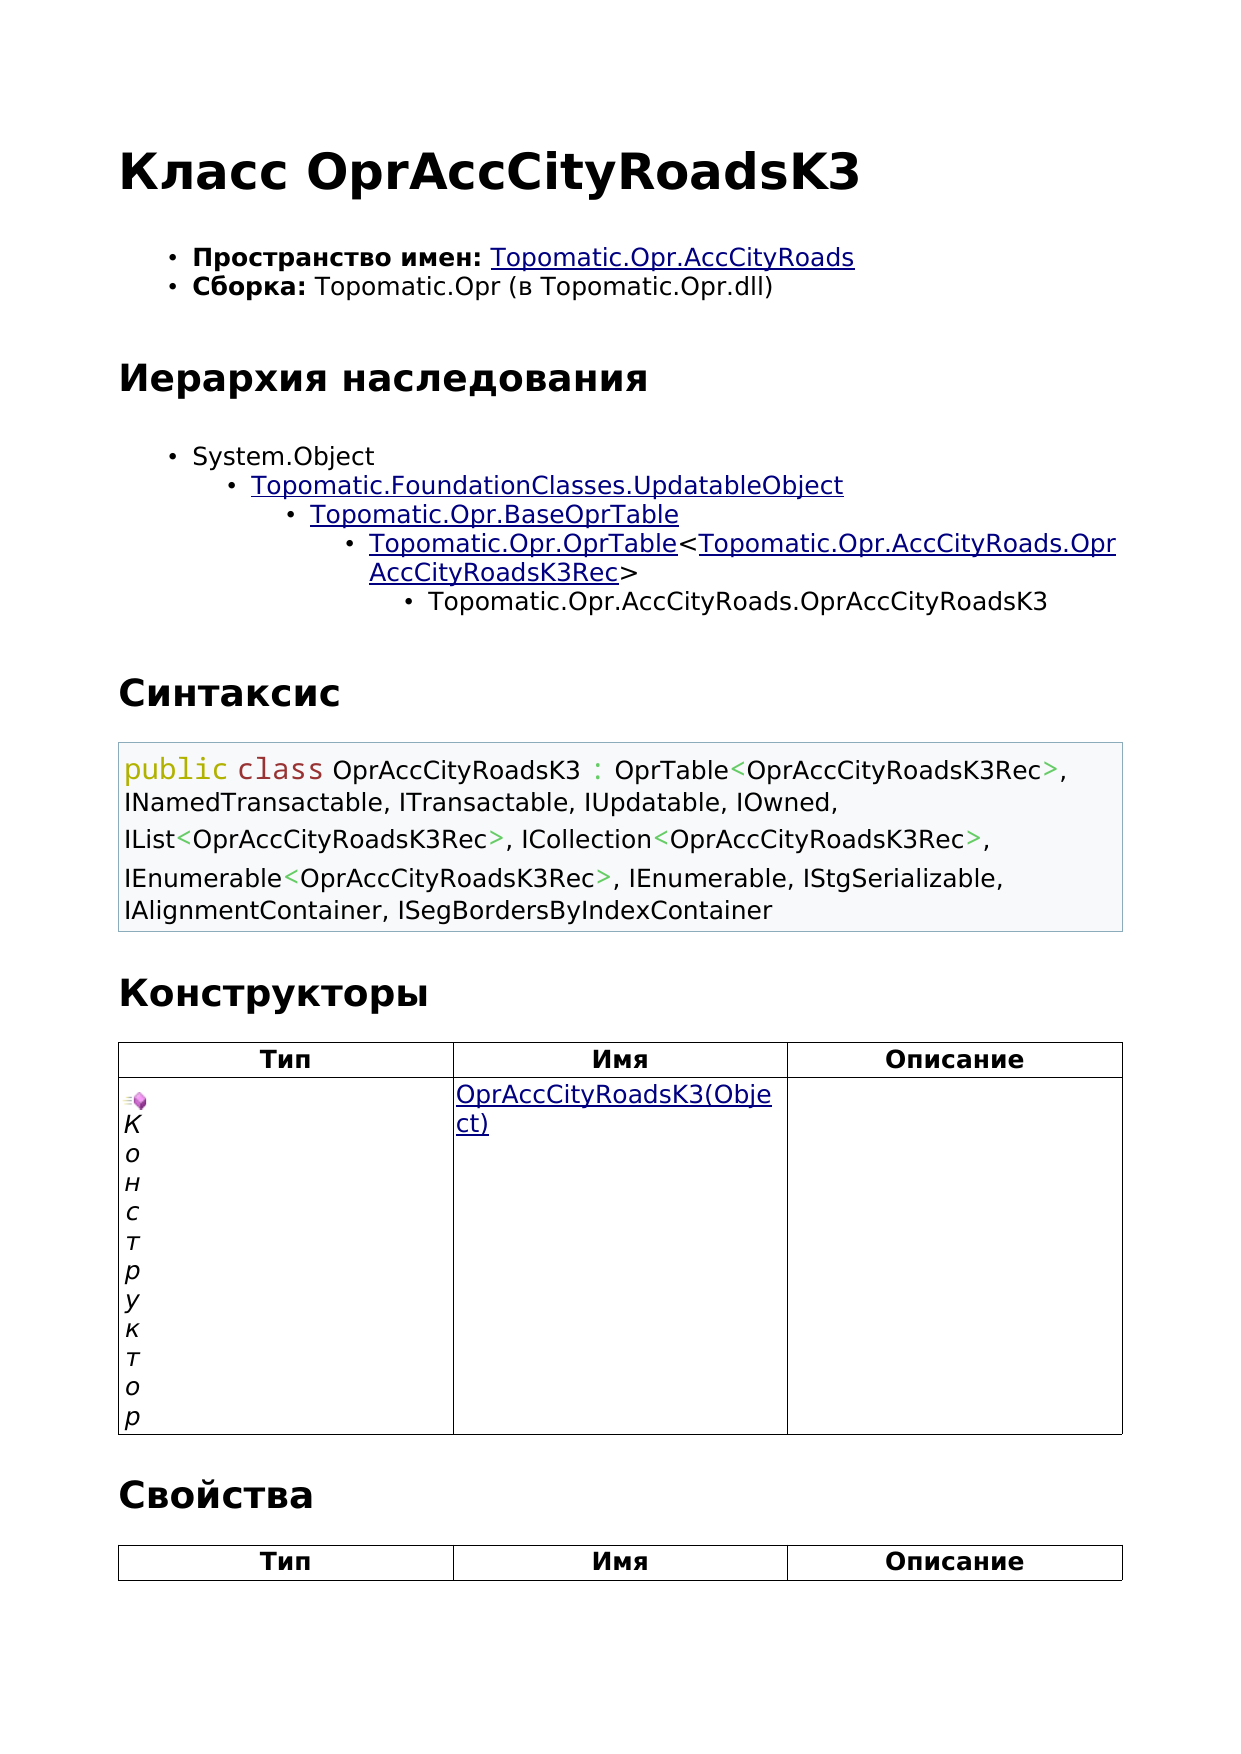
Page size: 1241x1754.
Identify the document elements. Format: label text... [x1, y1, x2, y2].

table_header Имя [454, 1546, 787, 1580]
list Topomatic.Opr.AccCityRoads.OprAccCityRoadsK3 [413, 588, 1122, 617]
picture [121, 1092, 147, 1110]
subtitle Класс OprAccCityRoadsK3 [118, 143, 1122, 201]
list System.Object [177, 442, 1122, 471]
list Пространство имен: Topomatic.Opr.AccCityRoads [177, 243, 1122, 272]
subtitle Свойства [118, 1474, 1122, 1517]
subtitle Иерархия наследования [118, 356, 1122, 400]
subtitle Конструкторы [118, 971, 1122, 1015]
list Topomatic.Opr.OprTable<Topomatic.Opr.AccCityRoads.OprAccCityRoadsK3Rec> [354, 529, 1122, 588]
table_header Тип [119, 1546, 453, 1580]
table_header Имя [454, 1043, 787, 1077]
table_header Описание [788, 1546, 1122, 1580]
table_cell OprAccCityRoadsK3(Object) [454, 1078, 787, 1434]
subtitle Синтаксис [118, 671, 1122, 715]
table_header public class OprAccCityRoadsK3 : OprTable<OprAccCityRoadsK3Rec>, INamedTransactable, ITransactable, IUpdatable, IOwned, IList<OprAccCityRoadsK3Rec>, ICollection<OprAccCityRoadsK3Rec>, IEnumerable<OprAccCityRoadsK3Rec>, IEnumerable, IStgSerializable, IAlignmentContainer, ISegBordersByIndexContainer [119, 743, 1122, 931]
table_cell [119, 1078, 453, 1434]
list Сборка: Topomatic.Opr (в Topomatic.Opr.dll) [177, 272, 1122, 302]
table_header Тип [119, 1043, 453, 1077]
list Topomatic.FoundationClasses.UpdatableObject [236, 471, 1122, 500]
list Topomatic.Opr.BaseOprTable [295, 500, 1122, 529]
table_cell [788, 1078, 1122, 1434]
table_header Описание [788, 1043, 1122, 1077]
